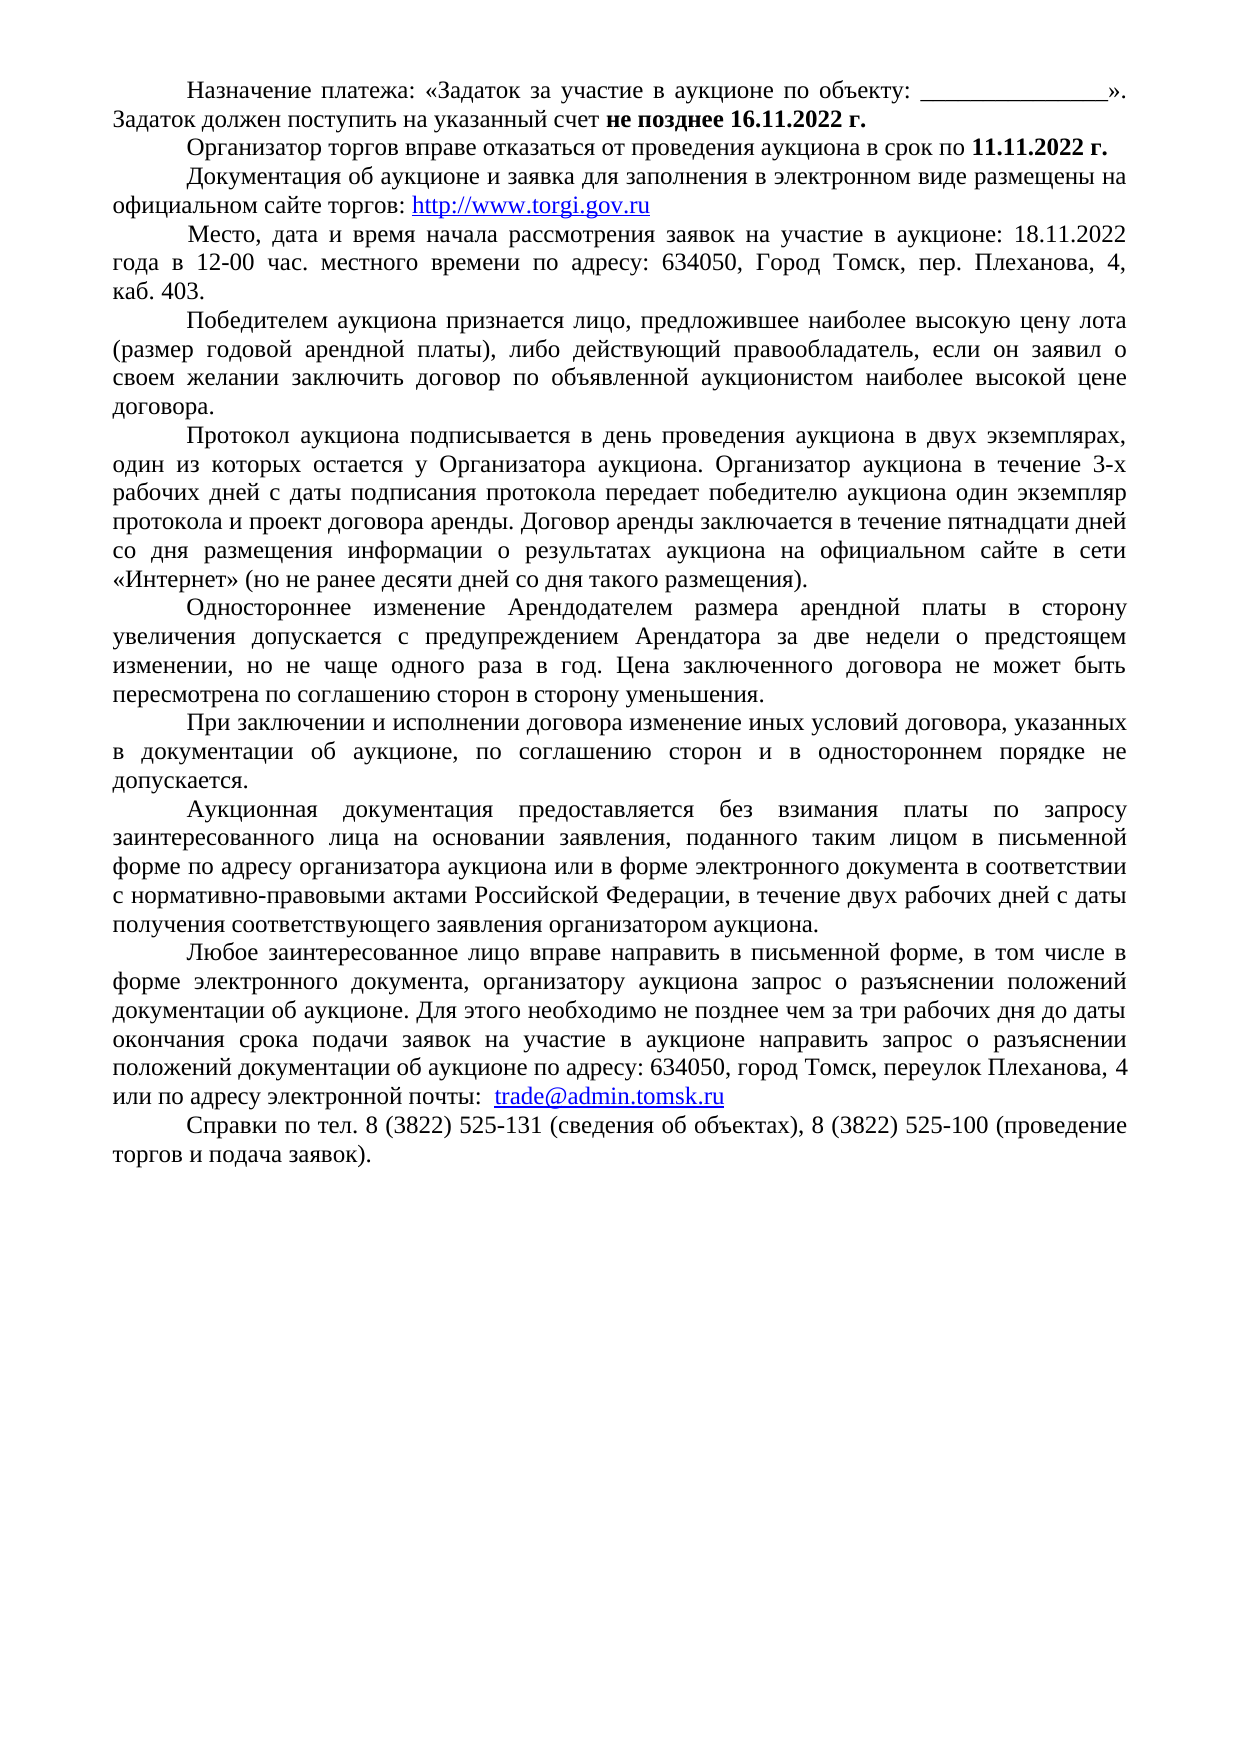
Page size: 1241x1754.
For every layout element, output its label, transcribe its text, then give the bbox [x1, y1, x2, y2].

text Организатор торгов вправе отказаться от проведения аукциона в срок по 11.11.2022 г. [112, 132, 1128, 161]
text Аукционная документация предоставляется без взимания платы по запросу заинтересованного лица на основании заявления, поданного таким лицом в письменной форме по адресу организатора аукциона или в форме электронного документа в соответствии с нормативно-правовыми актами Российской Федерации, в течение двух рабочих дней с даты получения соответствующего заявления организатором аукциона. [112, 794, 1128, 937]
text Любое заинтересованное лицо вправе направить в письменной форме, в том числе в форме электронного документа, организатору аукциона запрос о разъяснении положений документации об аукционе. Для этого необходимо не позднее чем за три рабочих дня до даты окончания срока подачи заявок на участие в аукционе направить запрос о разъяснении положений документации об аукционе по адресу: 634050, город Томск, переулок Плеханова, 4 или по адресу электронной почты: trade@admin.tomsk.ru [112, 937, 1128, 1110]
text Документация об аукционе и заявка для заполнения в электронном виде размещены на официальном сайте торгов: http://www.torgi.gov.ru [112, 161, 1128, 219]
text При заключении и исполнении договора изменение иных условий договора, указанных в документации об аукционе, по соглашению сторон и в одностороннем порядке не допускается. [112, 707, 1128, 794]
text Победителем аукциона признается лицо, предложившее наиболее высокую цену лота (размер годовой арендной платы), либо действующий правообладатель, если он заявил о своем желании заключить договор по объявленной аукционистом наиболее высокой цене договора. [112, 305, 1128, 420]
text Место, дата и время начала рассмотрения заявок на участие в аукционе: 18.11.2022 года в 12-00 час. местного времени по адресу: 634050, Город Томск, пер. Плеханова, 4, каб. 403. [112, 219, 1128, 305]
text Протокол аукциона подписывается в день проведения аукциона в двух экземплярах, один из которых остается у Организатора аукциона. Организатор аукциона в течение 3-х рабочих дней с даты подписания протокола передает победителю аукциона один экземпляр протокола и проект договора аренды. Договор аренды заключается в течение пятнадцати дней со дня размещения информации о результатах аукциона на официальном сайте в сети «Интернет» (но не ранее десяти дней со дня такого размещения). [112, 420, 1128, 592]
text Назначение платежа: «Задаток за участие в аукционе по объекту: _______________». Задаток должен поступить на указанный счет не позднее 16.11.2022 г. [112, 75, 1128, 132]
text Справки по тел. 8 (3822) 525-131 (сведения об объектах), 8 (3822) 525-100 (проведение торгов и подача заявок). [112, 1110, 1128, 1167]
text Одностороннее изменение Арендодателем размера арендной платы в сторону увеличения допускается с предупреждением Арендатора за две недели о предстоящем изменении, но не чаще одного раза в год. Цена заключенного договора не может быть пересмотрена по соглашению сторон в сторону уменьшения. [112, 592, 1128, 707]
